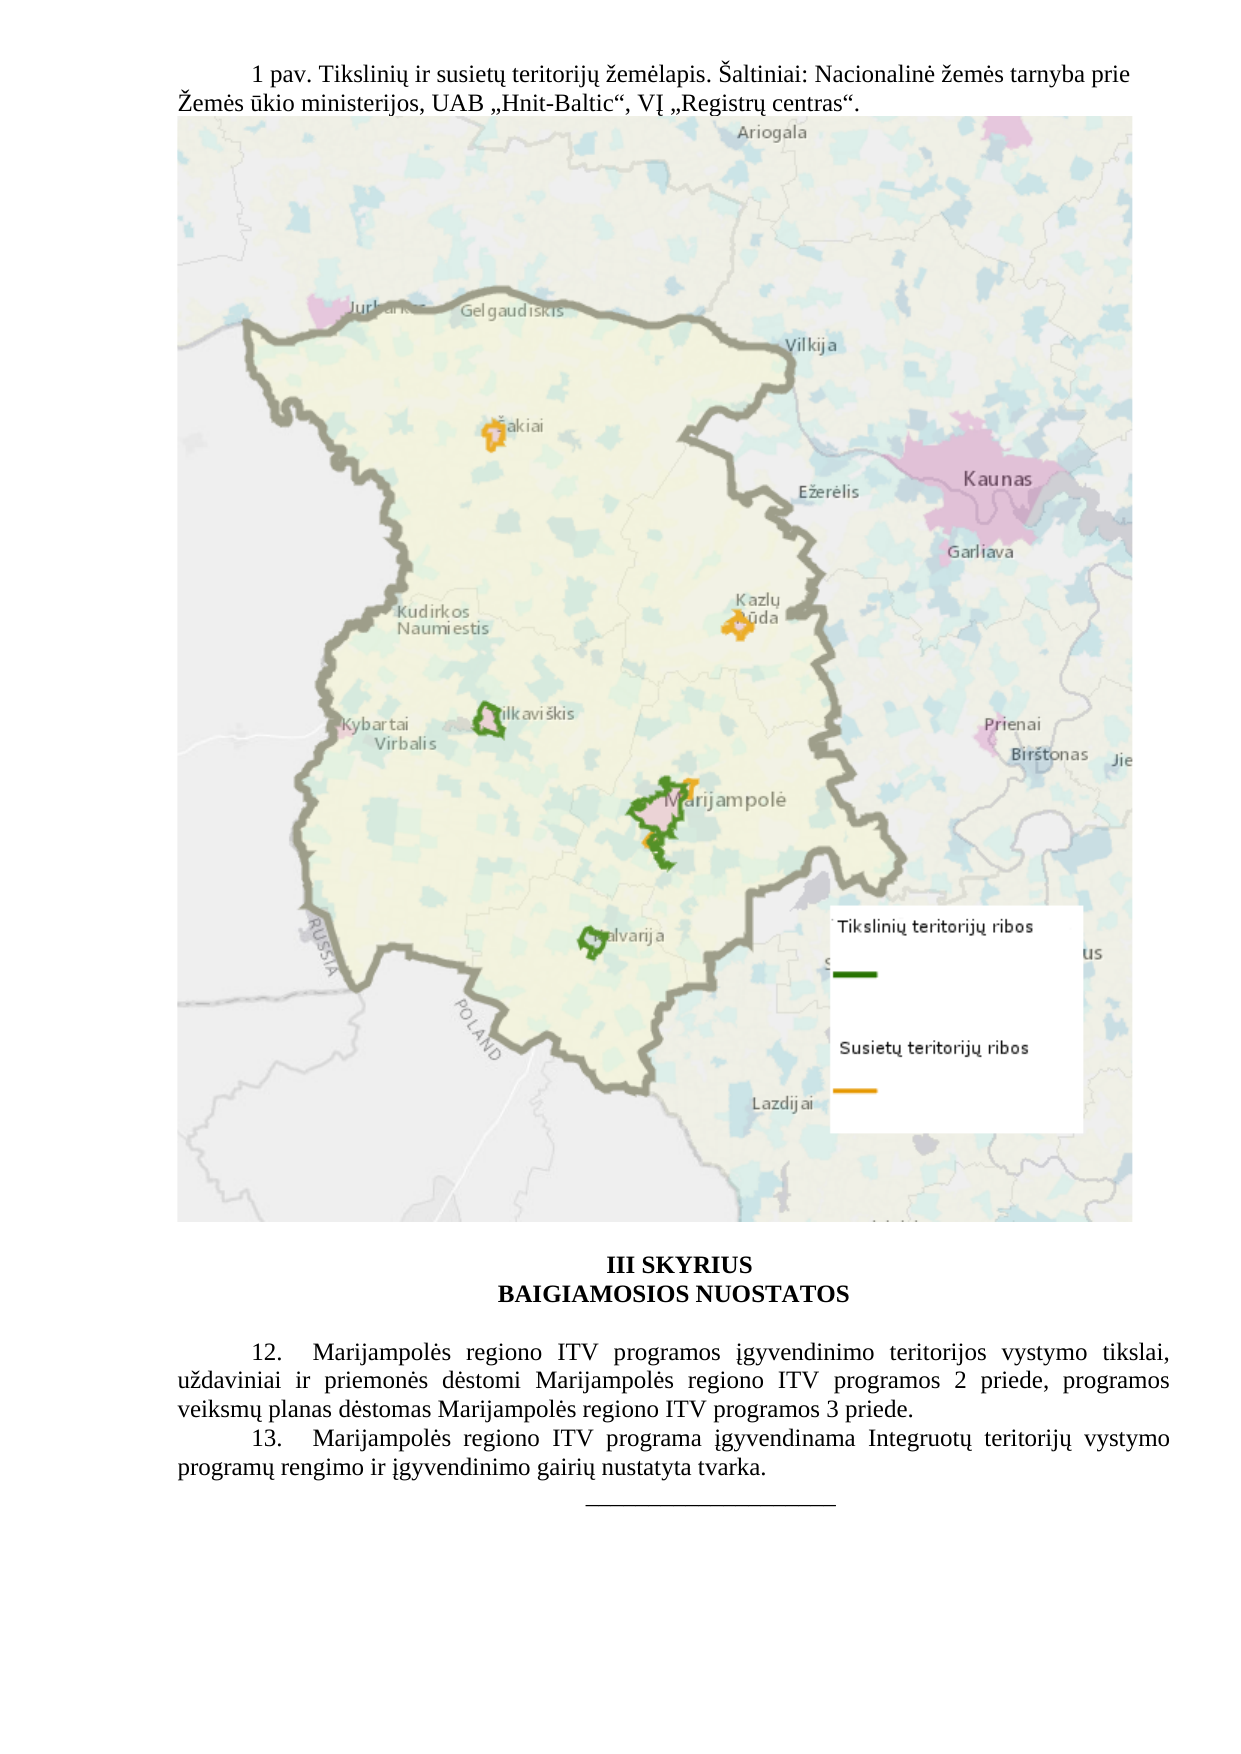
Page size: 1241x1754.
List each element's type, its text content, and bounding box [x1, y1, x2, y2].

text 1 pav. Tikslinių ir susietų teritorijų žemėlapis. Šaltiniai: Nacionalinė žemės tarnyba prie Žemės ūkio ministerijos, UAB „Hnit-Baltic“, VĮ „Registrų centras“. [177, 59, 1181, 1222]
text 12. Marijampolės regiono ITV programos įgyvendinimo teritorijos vystymo tikslai, uždaviniai ir priemonės dėstomi Marijampolės regiono ITV programos 2 priede, programos veiksmų planas dėstomas Marijampolės regiono ITV programos 3 priede. [177, 1337, 1170, 1423]
text 13. Marijampolės regiono ITV programa įgyvendinama Integruotų teritorijų vystymo programų rengimo ir įgyvendinimo gairių nustatyta tvarka. [177, 1423, 1170, 1481]
text ____________________ [177, 1481, 1170, 1509]
text III SKYRIUS [177, 1251, 1181, 1279]
text BAIGIAMOSIOS NUOSTATOS [177, 1279, 1170, 1308]
